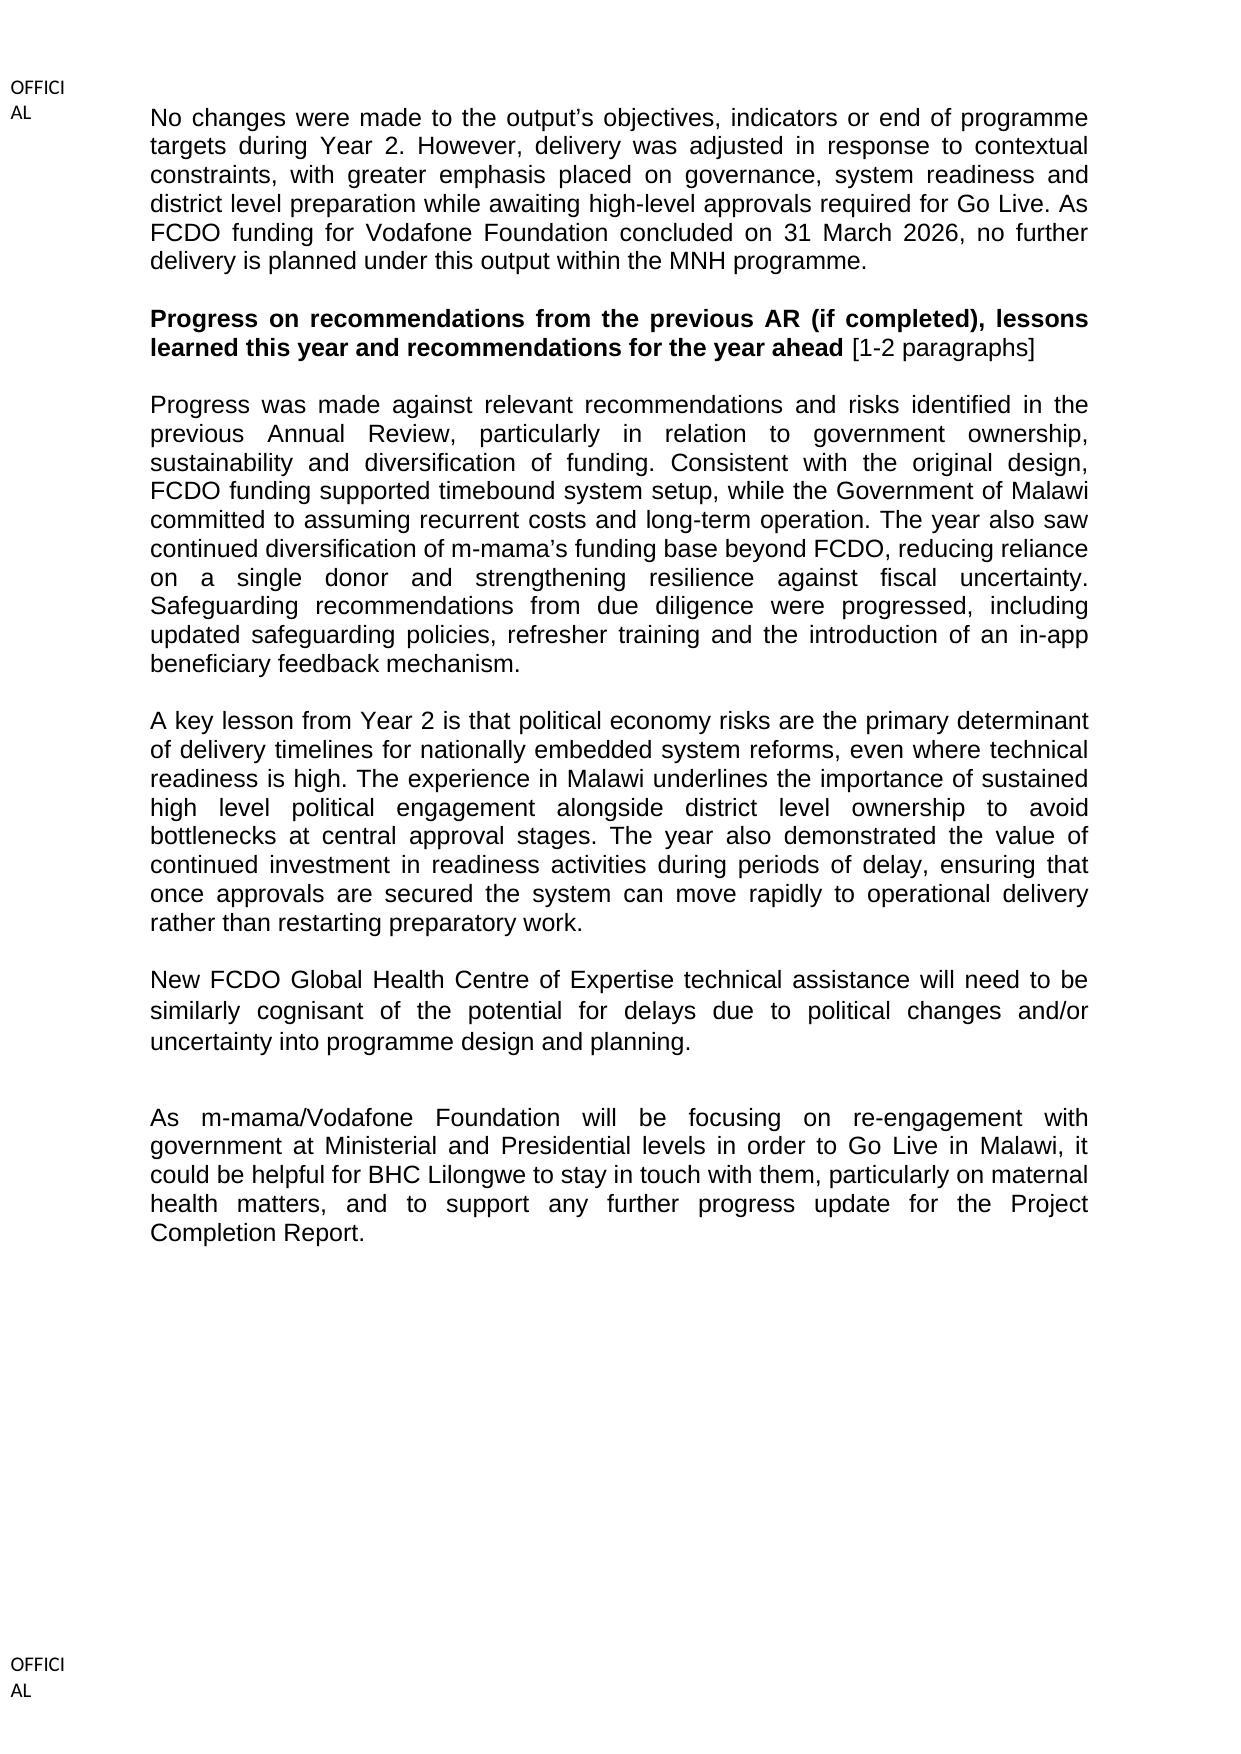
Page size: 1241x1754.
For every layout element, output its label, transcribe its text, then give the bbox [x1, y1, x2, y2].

text Progress on recommendations from the previous AR (if completed), lessons learned this year and recommendations for the year ahead [1-2 paragraphs] [150, 304, 1090, 361]
text New FCDO Global Health Centre of Expertise technical assistance will need to be similarly cognisant of the potential for delays due to political changes and/or uncertainty into programme design and planning. [150, 965, 1090, 1055]
text No changes were made to the output’s objectives, indicators or end of programme targets during Year 2. However, delivery was adjusted in response to contextual constraints, with greater emphasis placed on governance, system readiness and district level preparation while awaiting high-level approvals required for Go Live. As FCDO funding for Vodafone Foundation concluded on 31 March 2026, no further delivery is planned under this output within the MNH programme. [150, 102, 1090, 275]
text A key lesson from Year 2 is that political economy risks are the primary determinant of delivery timelines for nationally embedded system reforms, even where technical readiness is high. The experience in Malawi underlines the importance of sustained high level political engagement alongside district level ownership to avoid bottlenecks at central approval stages. The year also demonstrated the value of continued investment in readiness activities during periods of delay, ensuring that once approvals are secured the system can move rapidly to operational delivery rather than restarting preparatory work. [150, 706, 1090, 936]
text As m-mama/Vodafone Foundation will be focusing on re-engagement with government at Ministerial and Presidential levels in order to Go Live in Malawi, it could be helpful for BHC Lilongwe to stay in touch with them, particularly on maternal health matters, and to support any further progress update for the Project Completion Report. [150, 1103, 1090, 1246]
text Progress was made against relevant recommendations and risks identified in the previous Annual Review, particularly in relation to government ownership, sustainability and diversification of funding. Consistent with the original design, FCDO funding supported timebound system setup, while the Government of Malawi committed to assuming recurrent costs and long-term operation. The year also saw continued diversification of m-mama’s funding base beyond FCDO, reducing reliance on a single donor and strengthening resilience against fiscal uncertainty. Safeguarding recommendations from due diligence were progressed, including updated safeguarding policies, refresher training and the introduction of an in-app beneficiary feedback mechanism. [150, 390, 1090, 677]
